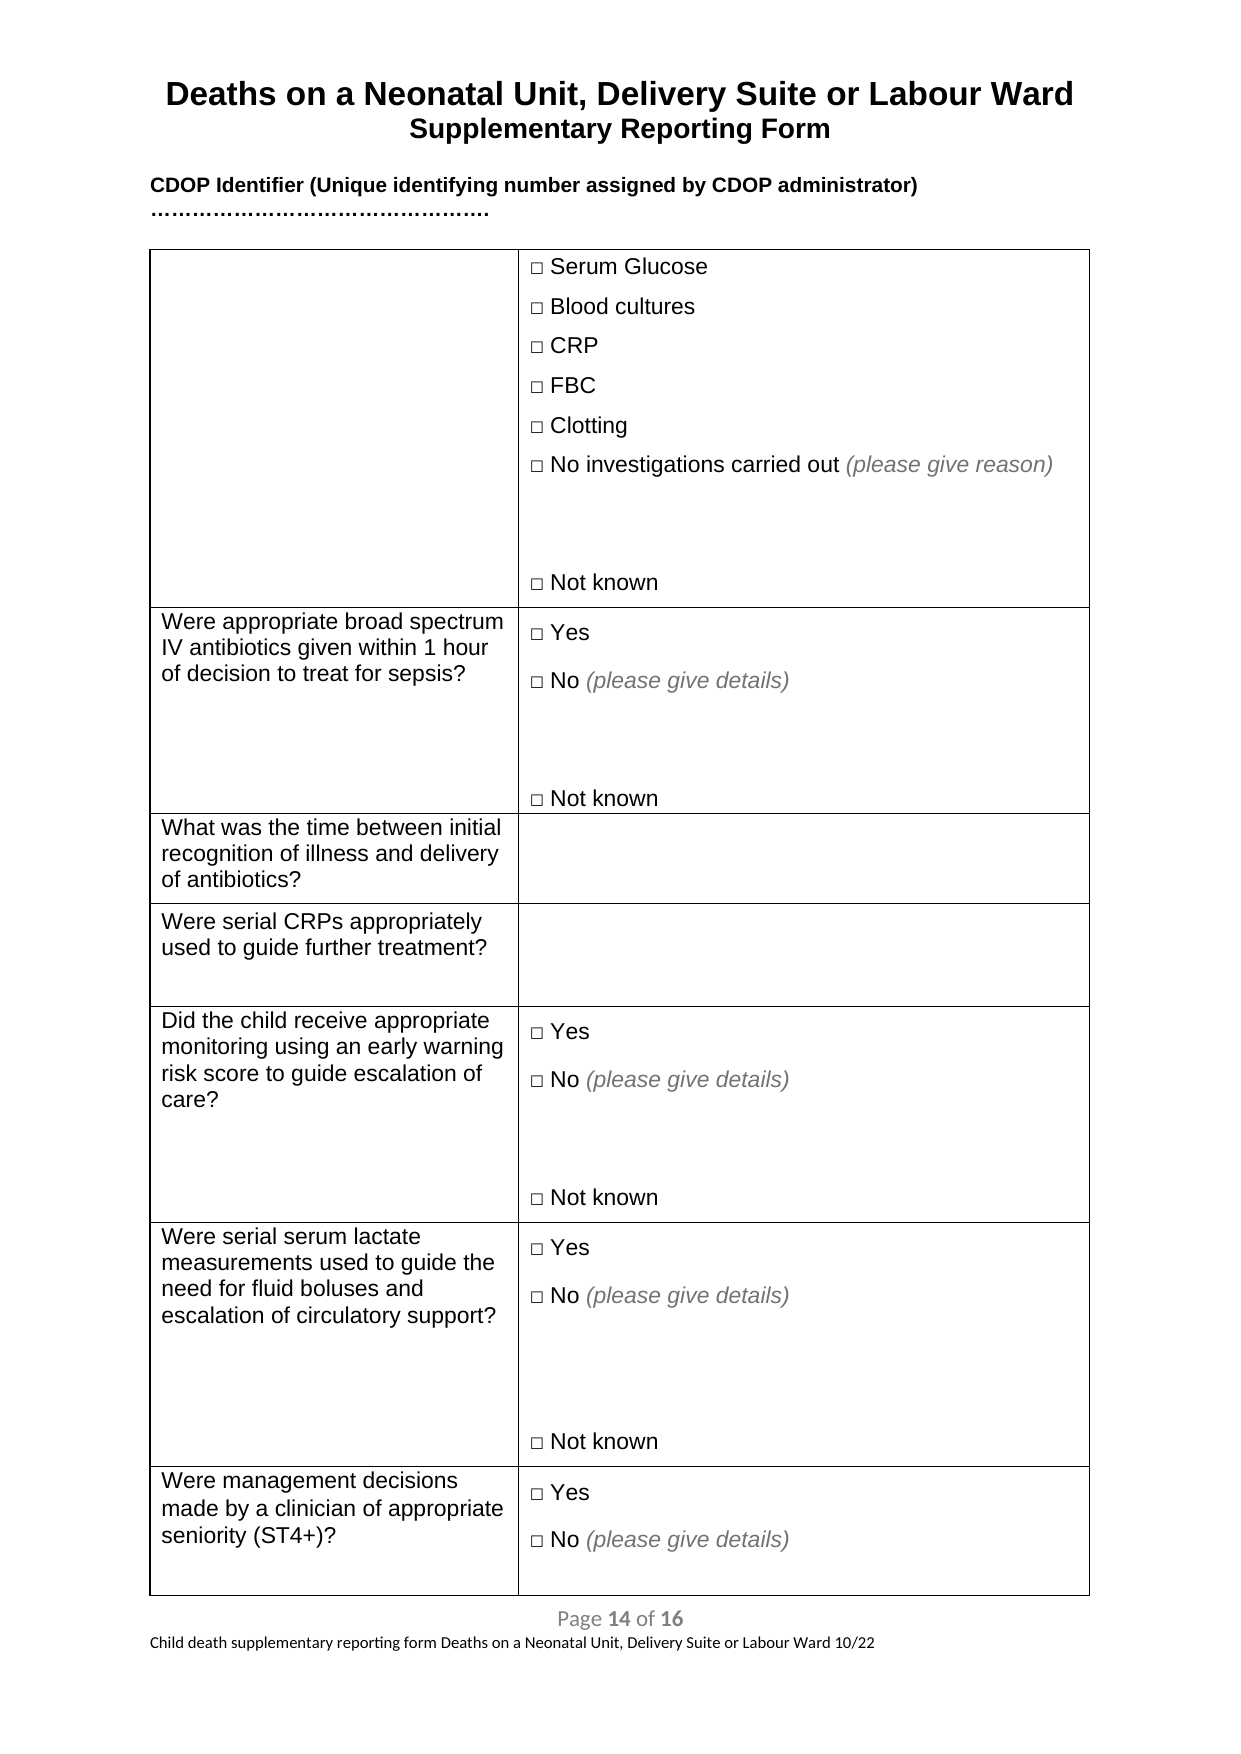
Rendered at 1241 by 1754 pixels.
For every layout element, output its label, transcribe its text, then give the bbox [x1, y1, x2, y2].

table_cell Did the child receive appropriate monitoring using an early warning risk score to guide escalation of care? [151, 1007, 518, 1222]
table_cell Were serial CRPs appropriately used to guide further treatment? [151, 904, 518, 1006]
table_cell ☐ Yes ☐ No (please give details) ☐ Not known [519, 1007, 1089, 1222]
table_cell Were serial serum lactate measurements used to guide the need for fluid boluses and escalation of circulatory support? [151, 1223, 518, 1466]
table_cell ☐ Yes ☐ No (please give details) ☐ Not known [519, 608, 1089, 813]
table_cell ☐ Serum Glucose ☐ Blood cultures ☐ CRP ☐ FBC ☐ Clotting ☐ No investigations carried out (please give reason) ☐ Not known [519, 250, 1089, 607]
table_cell ☐ Yes ☐ No (please give details) ☐ Not known [519, 1223, 1089, 1466]
table_cell [151, 250, 518, 607]
table_cell [519, 904, 1089, 1006]
table_cell ☐ Yes ☐ No (please give details) [519, 1467, 1089, 1595]
table_cell Were appropriate broad spectrum IV antibiotics given within 1 hour of decision to treat for sepsis? [151, 608, 518, 813]
table_cell [519, 814, 1089, 902]
table_cell Were management decisions made by a clinician of appropriate seniority (ST4+)? [151, 1467, 518, 1595]
table_cell What was the time between initial recognition of illness and delivery of antibiotics? [151, 814, 518, 902]
